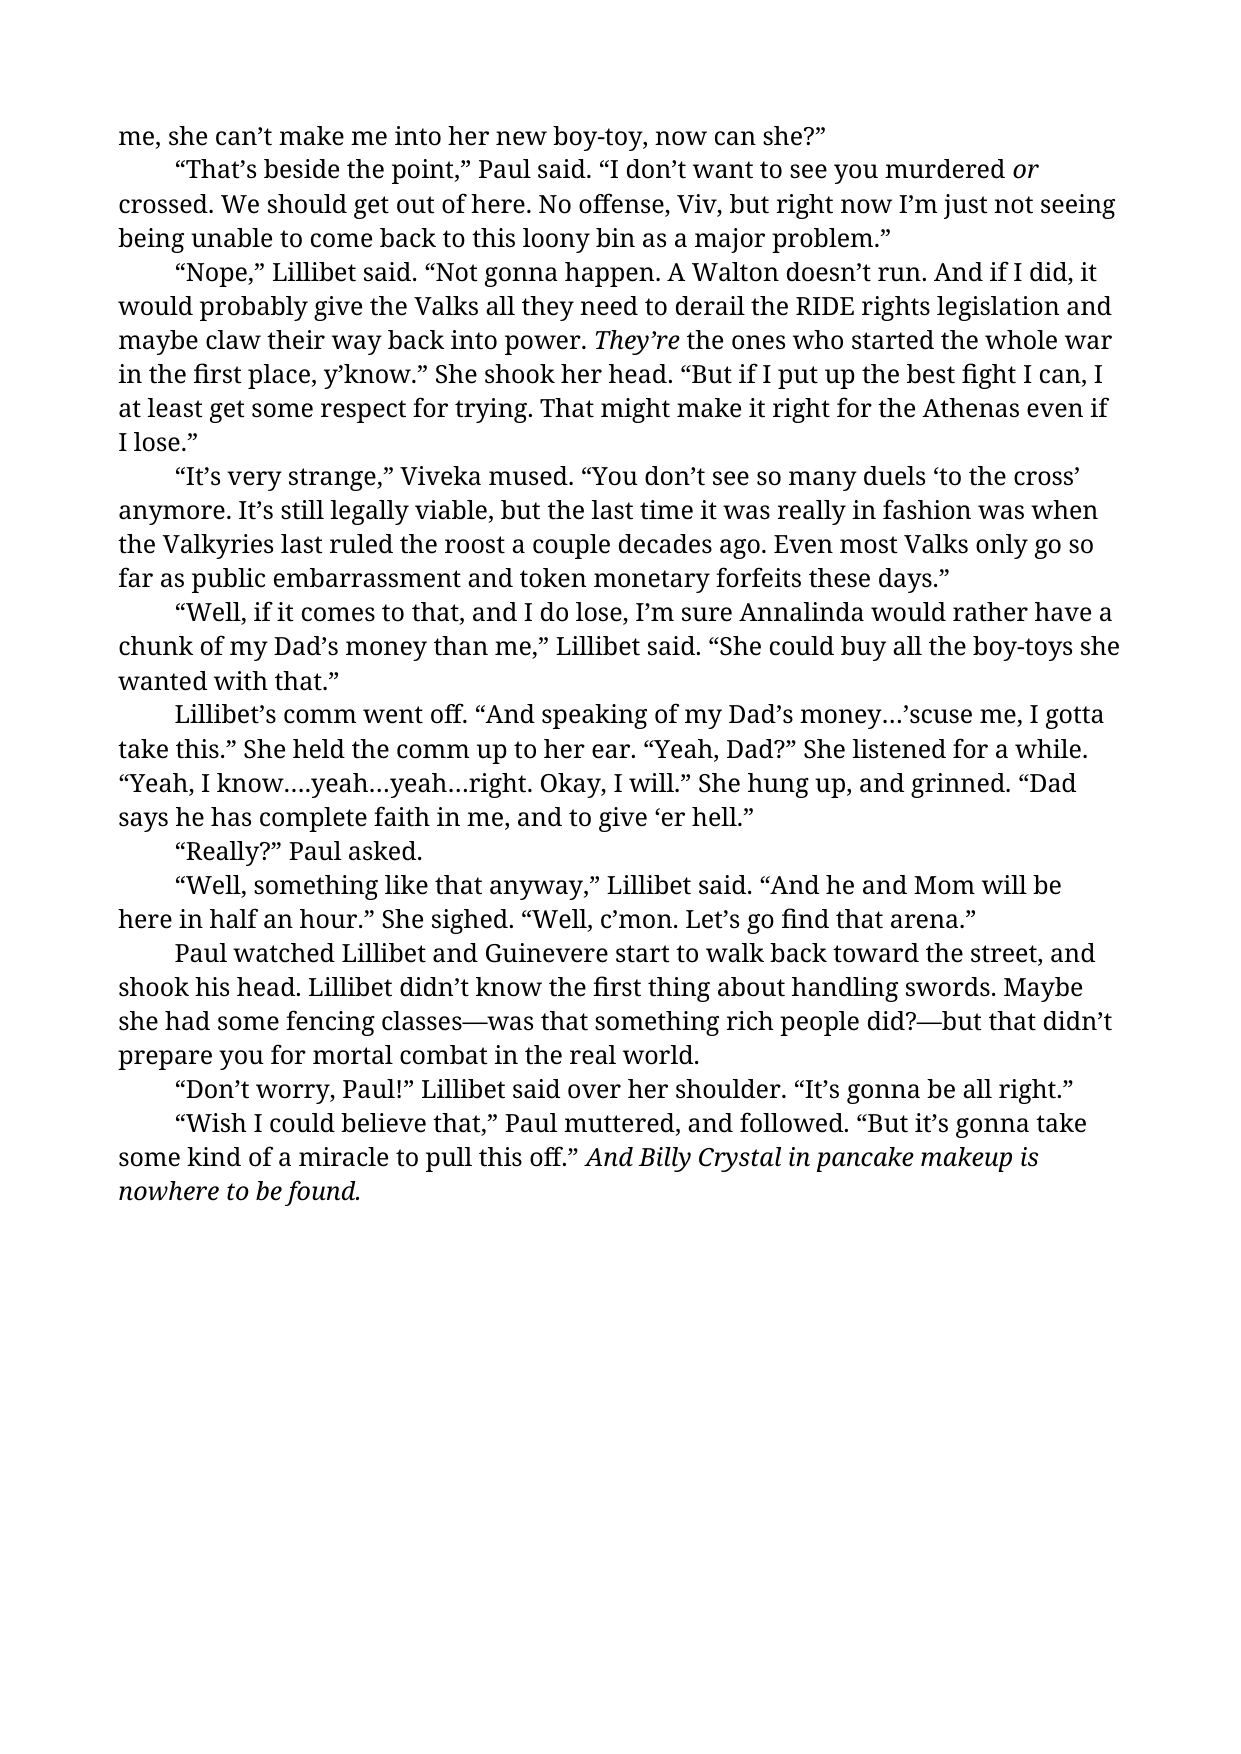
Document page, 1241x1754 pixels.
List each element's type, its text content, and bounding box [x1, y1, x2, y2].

text Paul watched Lillibet and Guinevere start to walk back toward the street, and shook his head. Lillibet didn’t know the first thing about handling swords. Maybe she had some fencing classes—was that something rich people did?—but that didn’t prepare you for mortal combat in the real world. [118, 936, 1122, 1072]
text “Really?” Paul asked. [118, 833, 1122, 867]
text Lillibet’s comm went off. “And speaking of my Dad’s money…’scuse me, I gotta take this.” She held the comm up to her ear. “Yeah, Dad?” She listened for a while. “Yeah, I know….yeah…yeah…right. Okay, I will.” She hung up, and grinned. “Dad says he has complete faith in me, and to give ‘er hell.” [118, 697, 1122, 833]
text “Don’t worry, Paul!” Lillibet said over her shoulder. “It’s gonna be all right.” [118, 1072, 1122, 1106]
text me, she can’t make me into her new boy-toy, now can she?” [118, 118, 1122, 152]
text “Wish I could believe that,” Paul muttered, and followed. “But it’s gonna take some kind of a miracle to pull this off.” And Billy Crystal in pancake makeup is nowhere to be found. [118, 1106, 1122, 1208]
text “That’s beside the point,” Paul said. “I don’t want to see you murdered or crossed. We should get out of here. No offense, Viv, but right now I’m just not seeing being unable to come back to this loony bin as a major problem.” [118, 152, 1122, 254]
text “Well, something like that anyway,” Lillibet said. “And he and Mom will be here in half an hour.” She sighed. “Well, c’mon. Let’s go find that arena.” [118, 867, 1122, 936]
text “Nope,” Lillibet said. “Not gonna happen. A Walton doesn’t run. And if I did, it would probably give the Valks all they need to derail the RIDE rights legislation and maybe claw their way back into power. They’re the ones who started the whole war in the first place, y’know.” She shook her head. “But if I put up the best fight I can, I at least get some respect for trying. That might make it right for the Athenas even if I lose.” [118, 254, 1122, 459]
text “Well, if it comes to that, and I do lose, I’m sure Annalinda would rather have a chunk of my Dad’s money than me,” Lillibet said. “She could buy all the boy-toys she wanted with that.” [118, 595, 1122, 697]
text “It’s very strange,” Viveka mused. “You don’t see so many duels ‘to the cross’ anymore. It’s still legally viable, but the last time it was really in fashion was when the Valkyries last ruled the roost a couple decades ago. Even most Valks only go so far as public embarrassment and token monetary forfeits these days.” [118, 459, 1122, 595]
